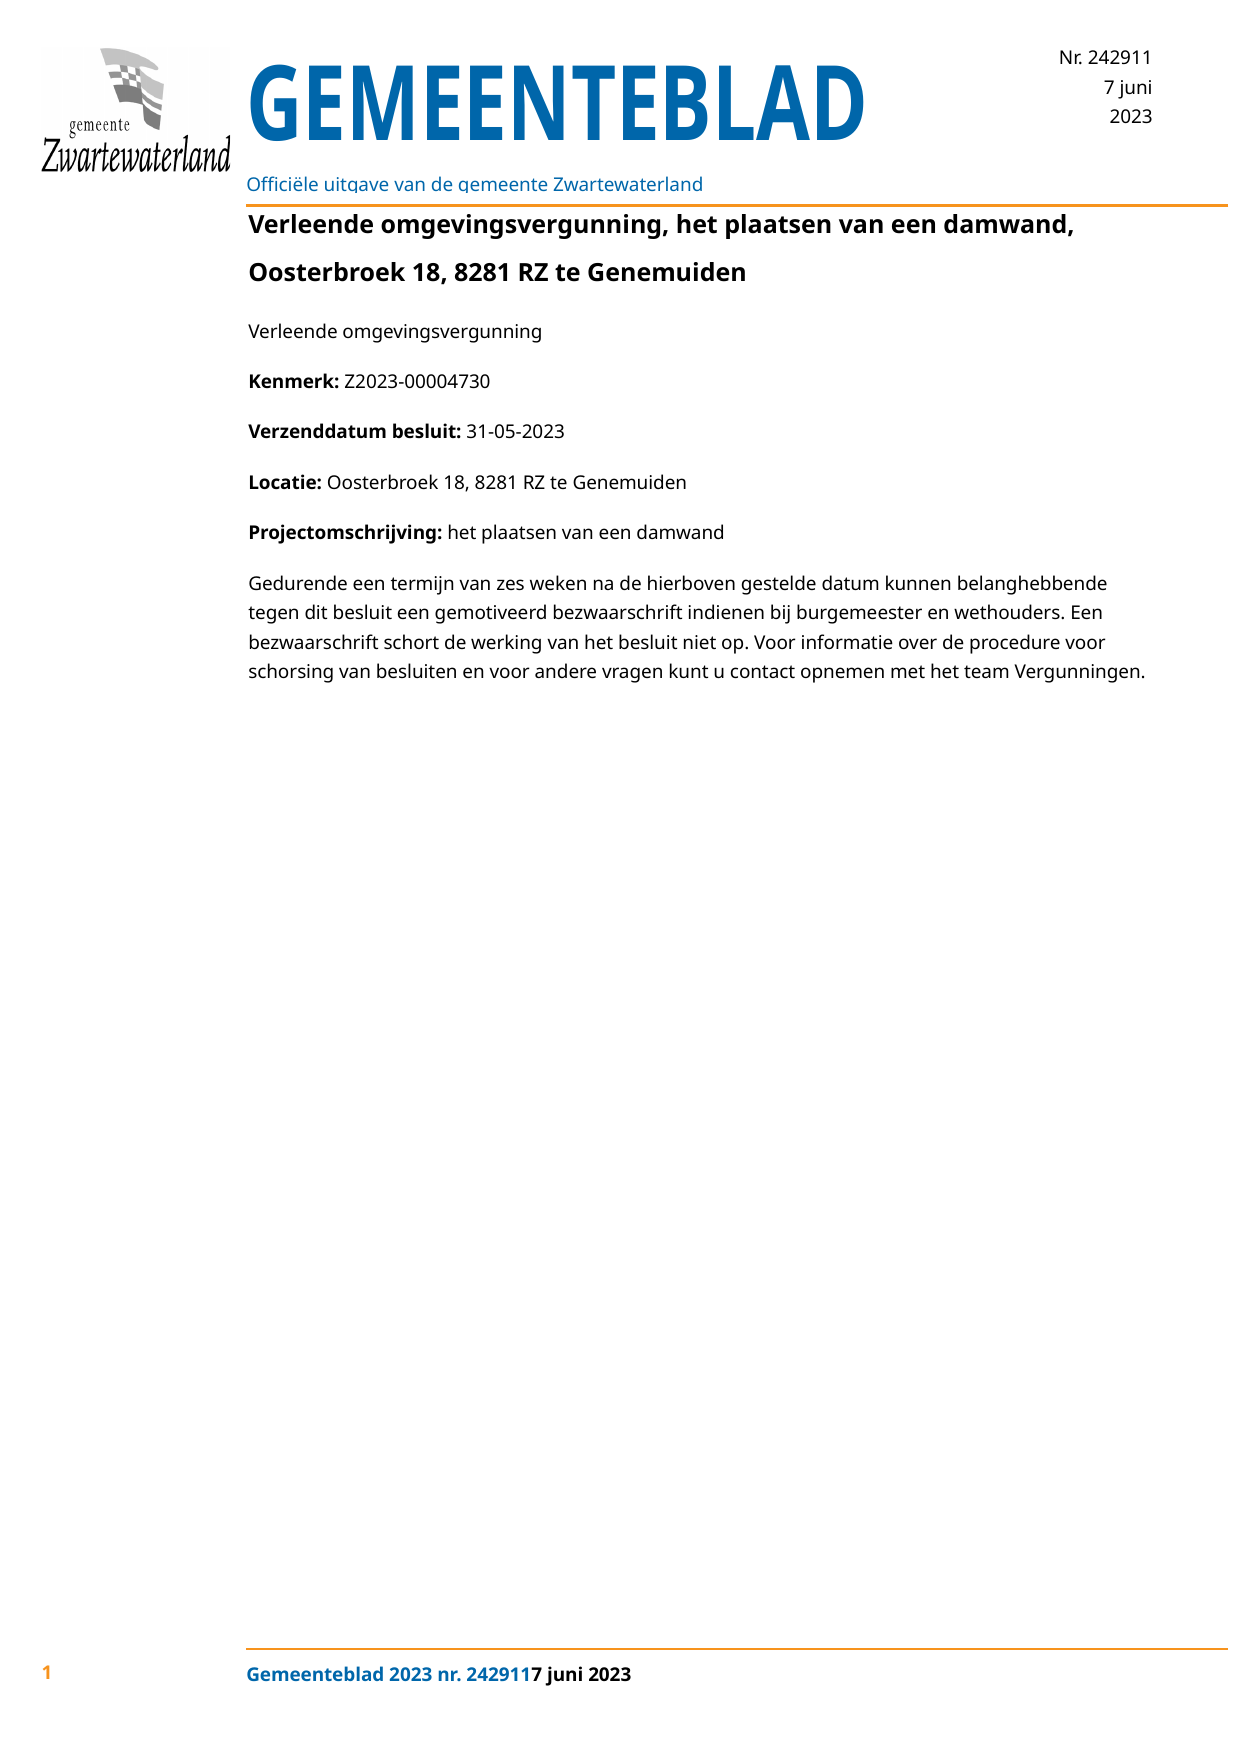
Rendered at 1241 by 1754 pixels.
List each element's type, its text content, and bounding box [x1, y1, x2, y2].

text Verzenddatum besluit: 31-05-2023 [248, 419, 1152, 444]
text Gedurende een termijn van zes weken na de hierboven gestelde datum kunnen belanghebbende tegen dit besluit een gemotiveerd bezwaarschrift indienen bij burgemeester en wethouders. Een bezwaarschrift schort de werking van het besluit niet op. Voor informatie over de procedure voor schorsing van besluiten en voor andere vragen kunt u contact opnemen met het team Vergunningen. [248, 570, 1152, 684]
text Verleende omgevingsvergunning, het plaatsen van een damwand, Oosterbroek 18, 8281 RZ te Genemuiden [248, 207, 1152, 288]
text Locatie: Oosterbroek 18, 8281 RZ te Genemuiden [248, 469, 1152, 495]
picture [41, 47, 231, 172]
text Verleende omgevingsvergunning [248, 318, 1152, 344]
text Projectomschrijving: het plaatsen van een damwand [248, 519, 1152, 545]
text Kenmerk: Z2023-00004730 [248, 368, 1152, 394]
